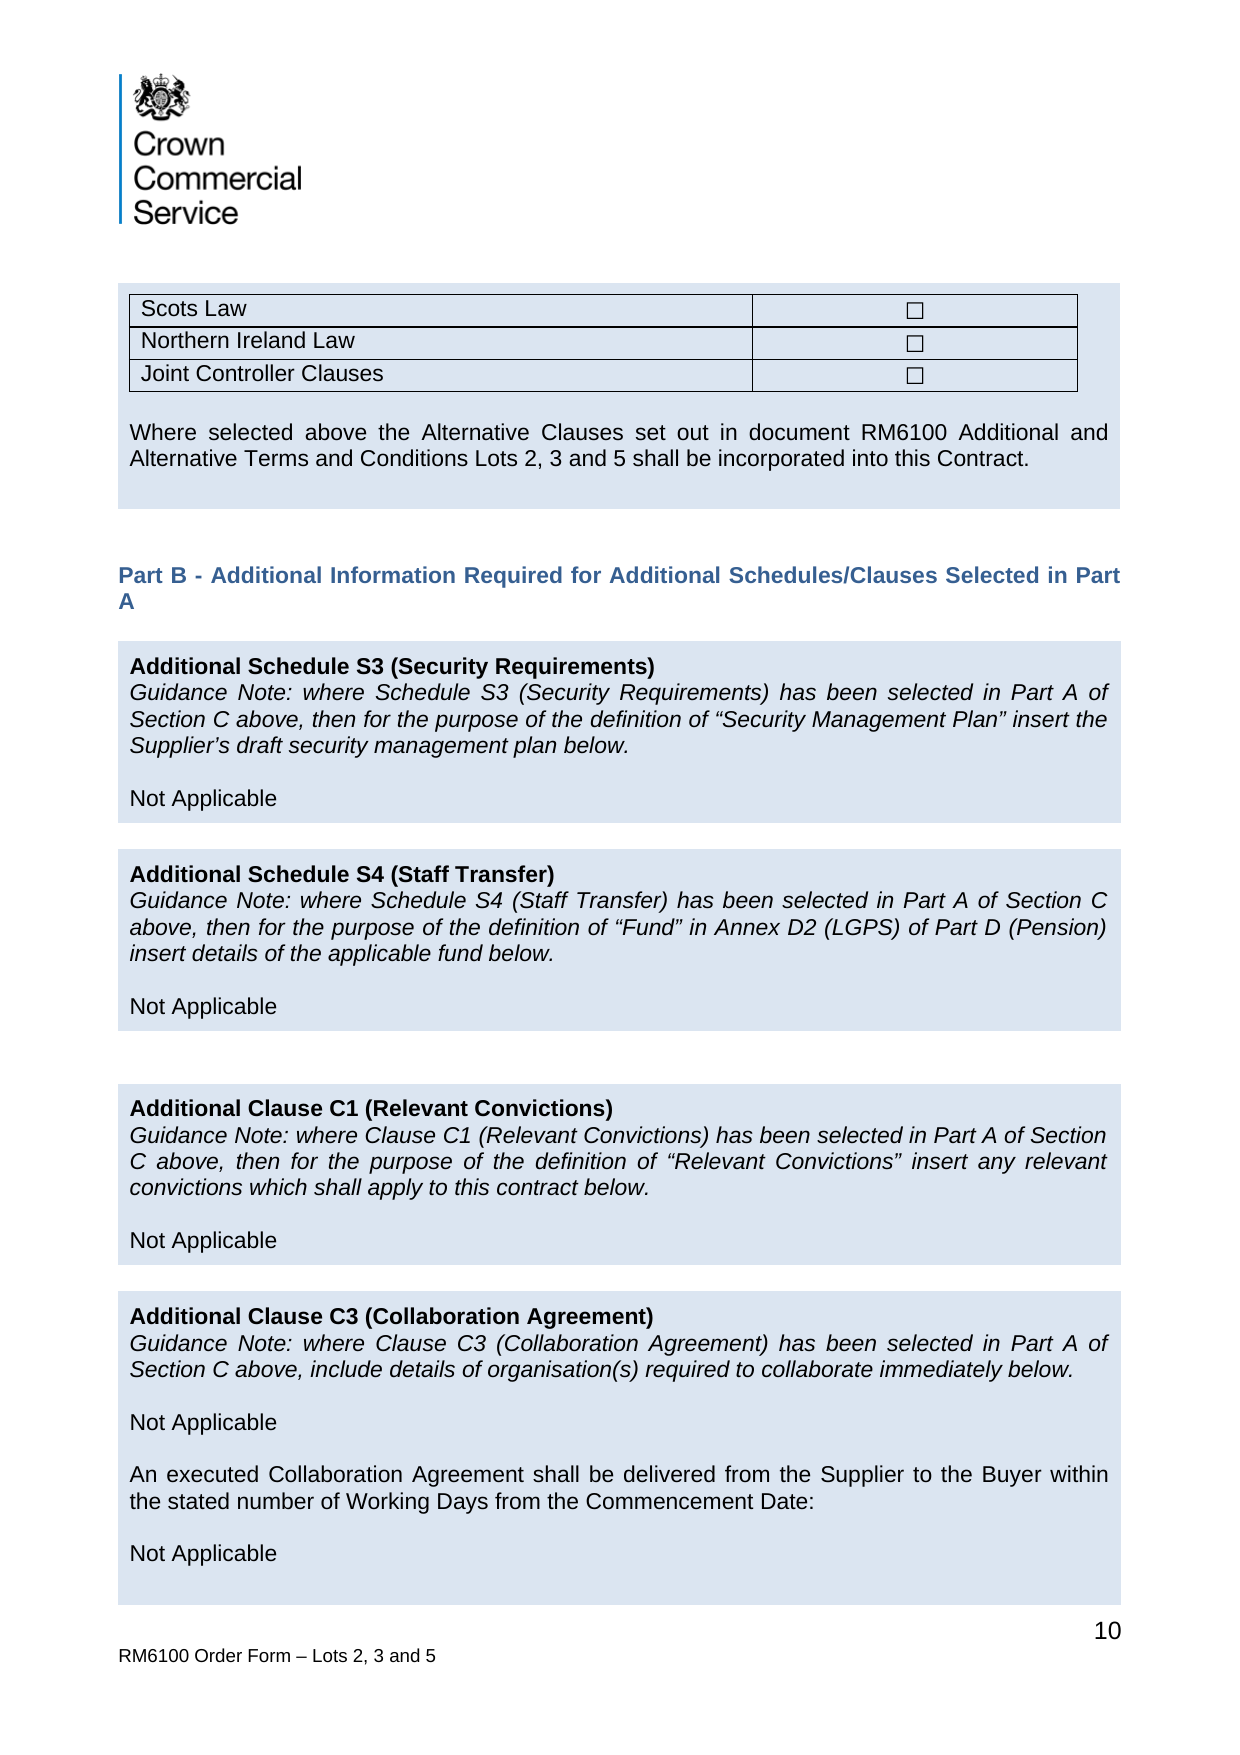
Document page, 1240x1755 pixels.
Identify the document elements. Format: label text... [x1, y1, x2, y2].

table_header Additional Schedule S4 (Staff Transfer) Guidance Note: where Schedule S4 (Staff Transfer) has been selected in Part A of Section C above, then for the purpose of the definition of “Fund” in Annex D2 (LGPS) of Part D (Pension) insert details of the applicable fund below. Not Applicable [118, 849, 1121, 1031]
table_cell ☐ [753, 295, 1077, 326]
table_header Additional Clause C3 (Collaboration Agreement) Guidance Note: where Clause C3 (Collaboration Agreement) has been selected in Part A of Section C above, include details of organisation(s) required to collaborate immediately below. Not Applicable An executed Collaboration Agreement shall be delivered from the Supplier to the Buyer within the stated number of Working Days from the Commencement Date: Not Applicable [118, 1291, 1121, 1605]
table_cell Northern Ireland Law [130, 328, 752, 359]
table_cell ☐ [753, 360, 1077, 391]
table_header Additional Schedule S3 (Security Requirements) Guidance Note: where Schedule S3 (Security Requirements) has been selected in Part A of Section C above, then for the purpose of the definition of “Security Management Plan” insert the Supplier’s draft security management plan below. Not Applicable [118, 641, 1121, 823]
table_cell ☐ [753, 328, 1077, 359]
table_cell Joint Controller Clauses [130, 360, 752, 391]
text Part B - Additional Information Required for Additional Schedules/Clauses Selected in Part A [118, 562, 1121, 615]
table_header Where selected above the Alternative Clauses set out in document RM6100 Additional and Alternative Terms and Conditions Lots 2, 3 and 5 shall be incorporated into this Contract. [118, 283, 1120, 509]
table_cell Scots Law [130, 295, 752, 326]
table_header Additional Clause C1 (Relevant Convictions) Guidance Note: where Clause C1 (Relevant Convictions) has been selected in Part A of Section C above, then for the purpose of the definition of “Relevant Convictions” insert any relevant convictions which shall apply to this contract below. Not Applicable [118, 1084, 1121, 1265]
